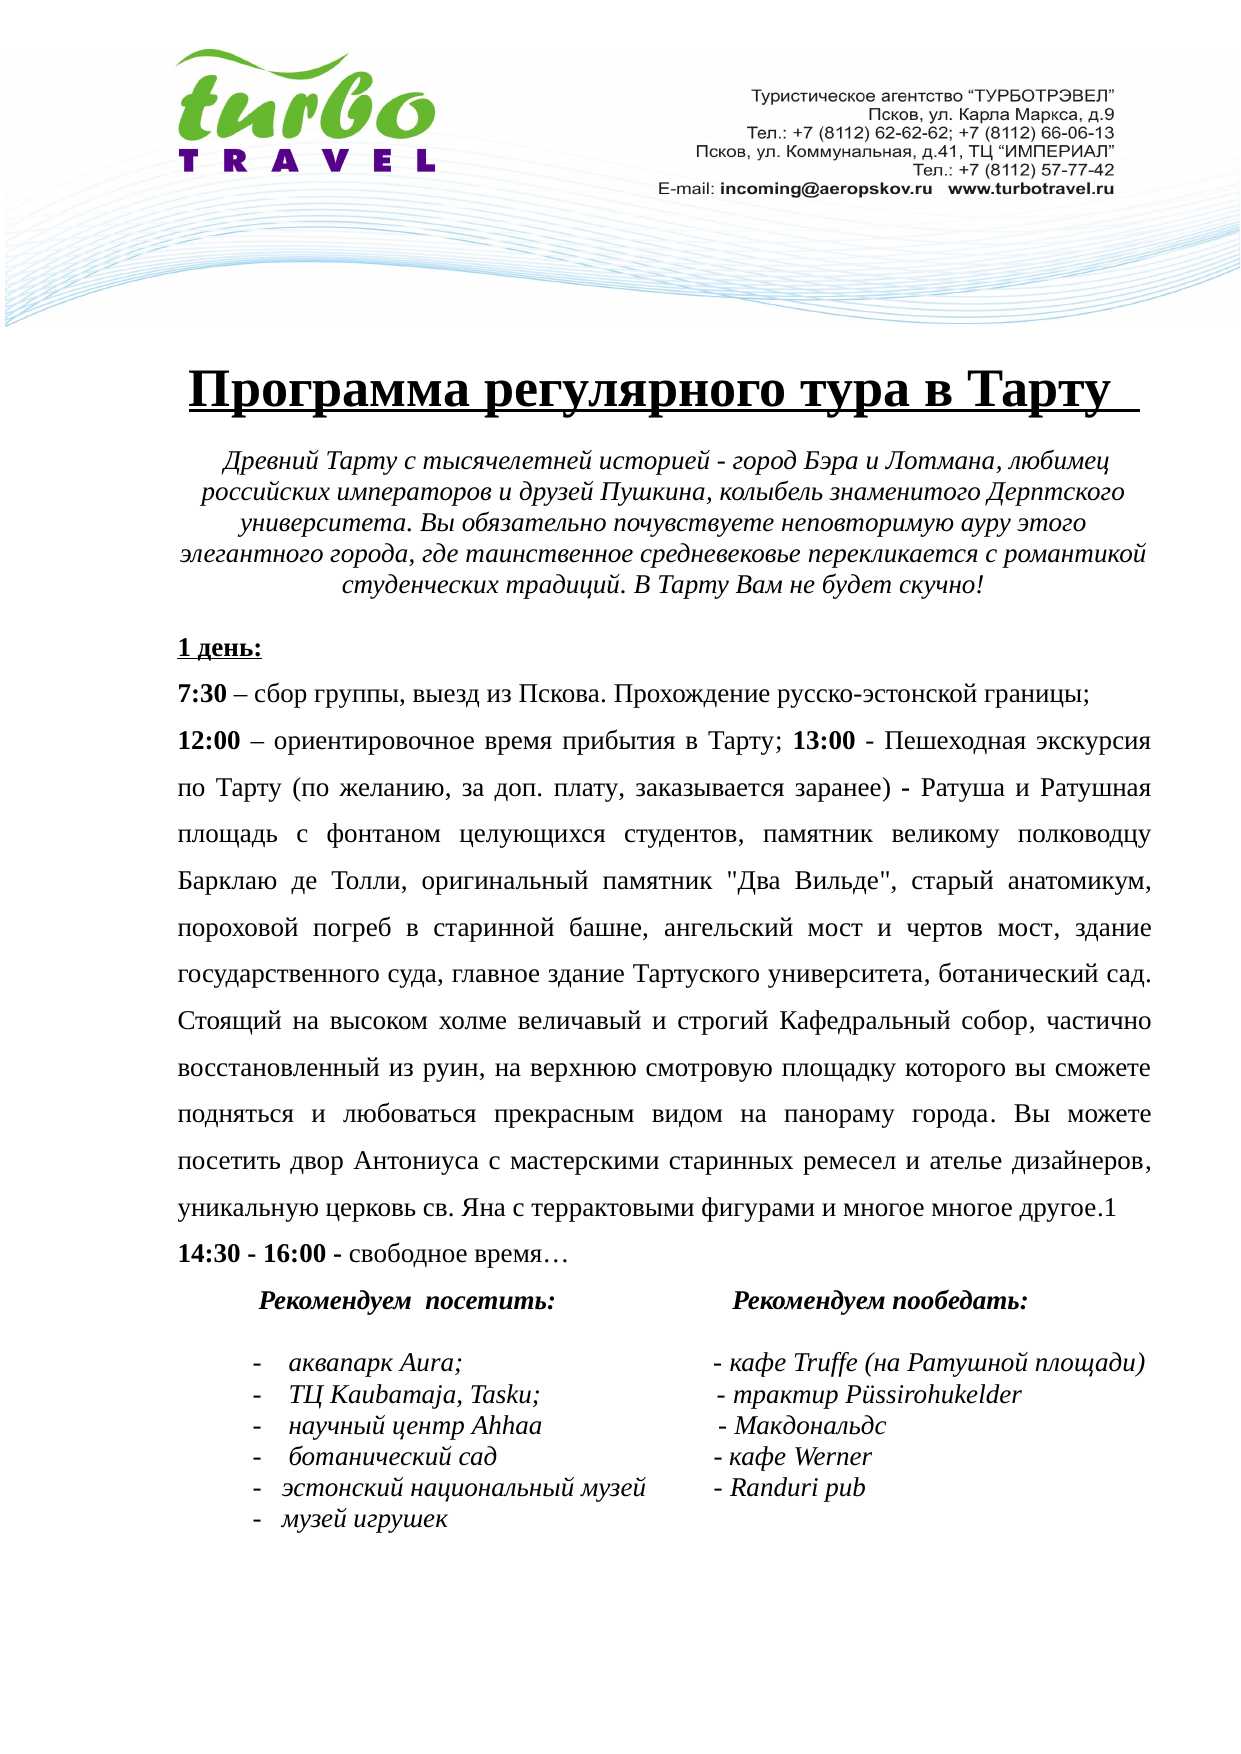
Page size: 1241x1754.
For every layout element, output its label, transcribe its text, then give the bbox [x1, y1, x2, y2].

text 12:00 – ориентировочное время прибытия в Тарту; 13:00 - Пешеходная экскурсия по Тарту (по желанию, за доп. плату, заказывается заранее) - Ратуша и Ратушная площадь с фонтаном целующихся студентов, памятник великому полководцу Барклаю де Толли, оригинальный памятник "Два Вильде", старый анатомикум, пороховой погреб в старинной башне, ангельский мост и чертов мост, здание государственного суда, главное здание Тартуского университета, ботанический сад. Стоящий на высоком холме величавый и строгий Кафедральный собор, частично восстановленный из руин, на верхнюю смотровую площадку которого вы сможете подняться и любоваться прекрасным видом на панораму города. Вы можете посетить двор Антониуса с мастерскими старинных ремесел и ателье дизайнеров, уникальную церковь св. Яна с террактовыми фигурами и многое многое другое.1 [177, 724, 1152, 1222]
text 1 день: [177, 631, 1152, 662]
text Программа регулярного тура в Тарту [177, 355, 1152, 418]
text 7:30 – сбор группы, выезд из Пскова. Прохождение русско-эстонской границы; [177, 678, 1152, 709]
text - научный центр Ahhaa - Макдональдс [177, 1409, 1152, 1440]
text Рекомендуем посетить: Рекомендуем пообедать: [177, 1284, 1152, 1315]
text 14:30 - 16:00 - свободное время… [177, 1238, 1152, 1269]
text - ботанический сад - кафе Werner [177, 1440, 1152, 1471]
picture [5, 49, 1241, 327]
text - аквапарк Aura; - кафе Truffe (на Ратушной площади) [177, 1347, 1152, 1378]
text - эстонский национальный музей - Randuri pub [177, 1471, 1152, 1502]
text Древний Тарту с тысячелетней историей - город Бэра и Лотмана, любимец российских императоров и друзей Пушкина, колыбель знаменитого Дерптского университета. Вы обязательно почувствуете неповторимую ауру этого элегантного города, где таинственное средневековье перекликается с романтикой студенческих традиций. B Тарту Вам не будет скучно! [177, 444, 1152, 600]
list - музей игрушек [177, 1502, 1152, 1533]
text - ТЦ Kaubamaja, Tasku; - трактир Püssirohukelder [177, 1378, 1152, 1409]
